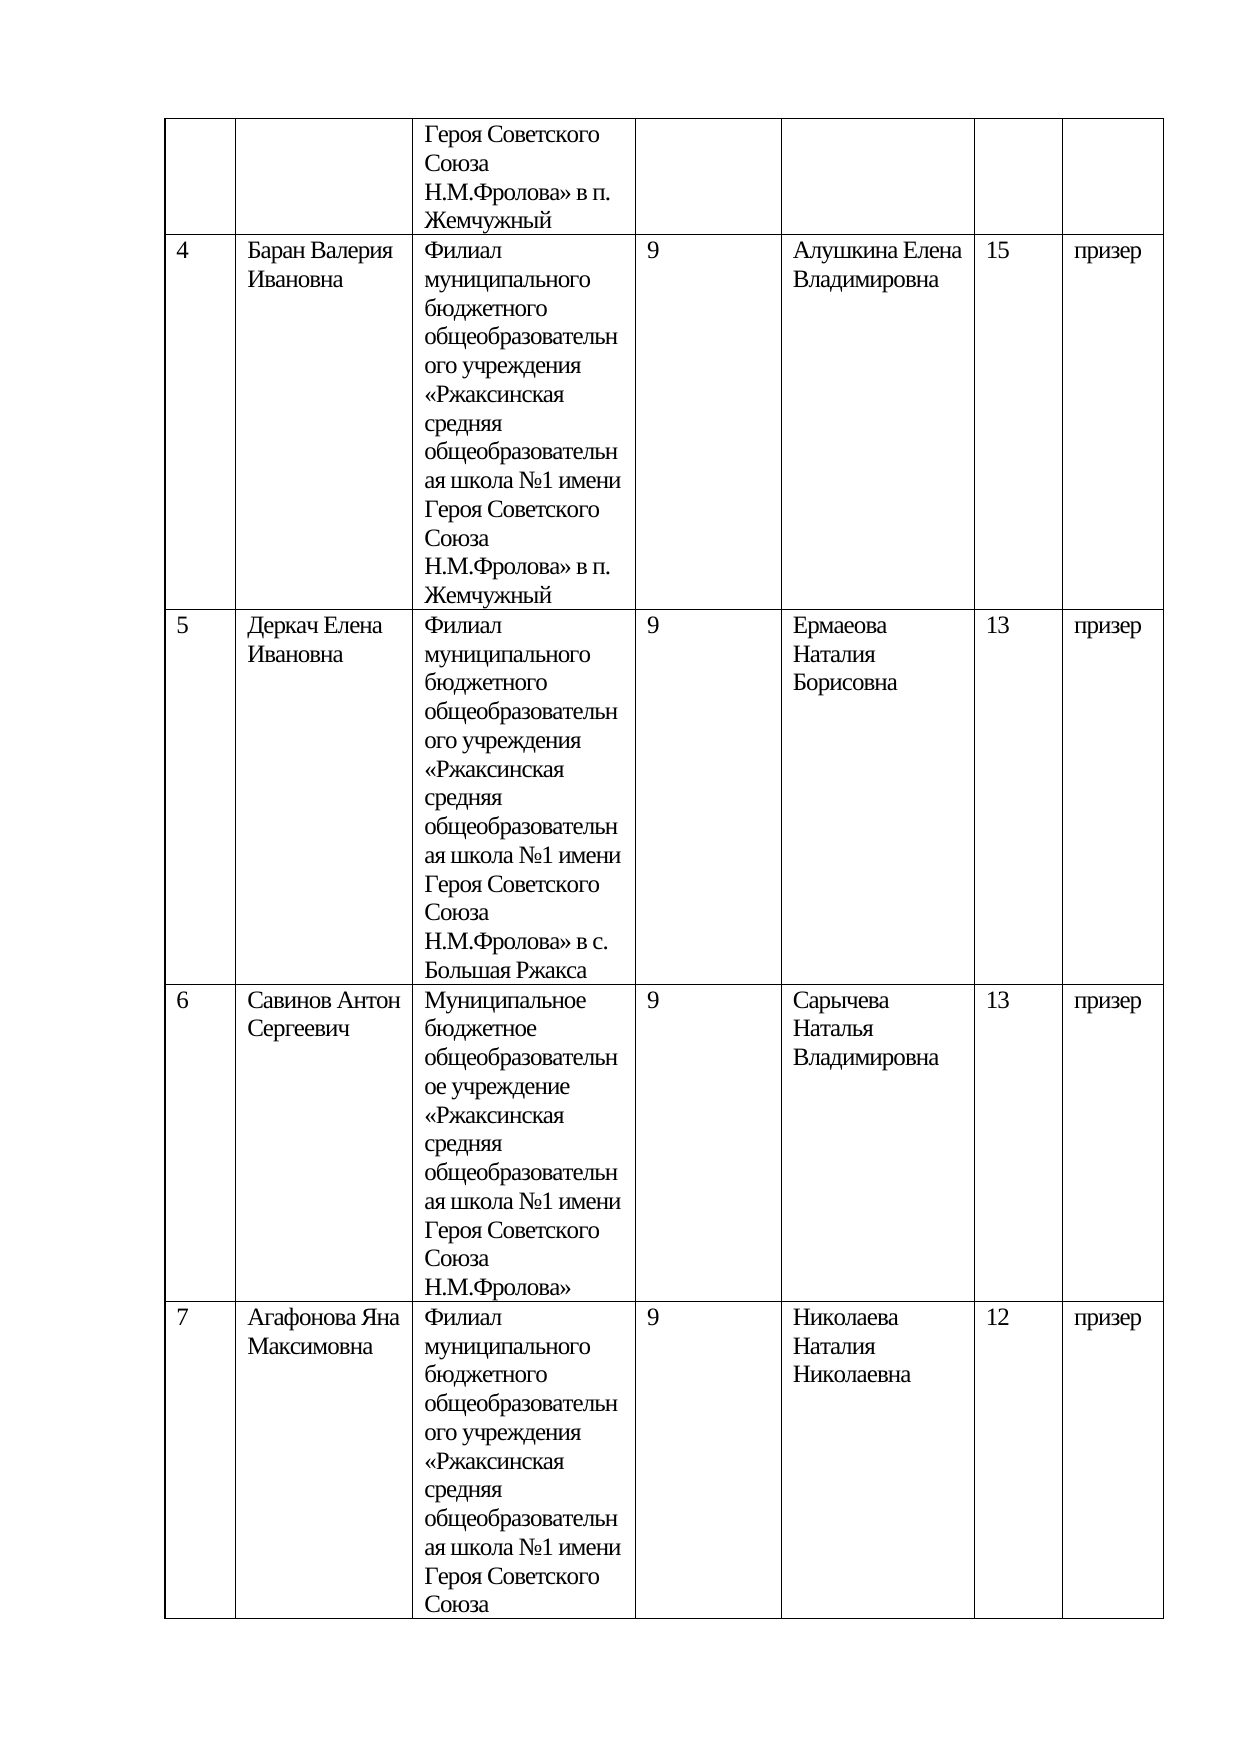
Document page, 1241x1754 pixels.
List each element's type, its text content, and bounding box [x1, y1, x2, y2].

table_cell Героя Советского Союза Н.М.Фролова» в п. Жемчужный [413, 119, 635, 234]
table_cell Филиал муниципального бюджетного общеобразовательного учреждения «Ржаксинская средняя общеобразовательная школа №1 имени Героя Советского Союза Н.М.Фролова» в с. Большая Ржакса [413, 610, 635, 984]
table_cell Алушкина Елена Владимировна [782, 235, 974, 609]
table_cell 12 [975, 1302, 1062, 1618]
table_cell Николаева Наталия Николаевна [782, 1302, 974, 1618]
table_cell [1164, 984, 1240, 1301]
table_cell призер [1063, 1302, 1163, 1618]
table_cell Деркач Елена Ивановна [236, 610, 412, 984]
table_cell [975, 119, 1062, 234]
table_cell [636, 119, 781, 234]
table_cell призер [1063, 610, 1163, 984]
table_cell Филиал муниципального бюджетного общеобразовательного учреждения «Ржаксинская средняя общеобразовательная школа №1 имени Героя Советского Союза Н.М.Фролова» в п. Жемчужный [413, 235, 635, 609]
table_cell 7 [166, 1302, 235, 1618]
table_cell [1164, 1301, 1240, 1618]
table_cell [166, 119, 235, 234]
table_cell Ермаеова Наталия Борисовна [782, 610, 974, 984]
table_cell 9 [636, 610, 781, 984]
table_cell 5 [166, 610, 235, 984]
table_cell [782, 119, 974, 234]
table_cell призер [1063, 985, 1163, 1301]
table_cell призер [1063, 235, 1163, 609]
table_cell 9 [636, 1302, 781, 1618]
table_cell Сарычева Наталья Владимировна [782, 985, 974, 1301]
table_cell [236, 119, 412, 234]
table_cell 13 [975, 985, 1062, 1301]
table_cell 4 [166, 235, 235, 609]
table_cell 15 [975, 235, 1062, 609]
table_cell Муниципальное бюджетное общеобразовательное учреждение «Ржаксинская средняя общеобразовательная школа №1 имени Героя Советского Союза Н.М.Фролова» [413, 985, 635, 1301]
table_cell [1164, 609, 1240, 984]
table_cell Филиал муниципального бюджетного общеобразовательного учреждения «Ржаксинская средняя общеобразовательная школа №1 имени Героя Советского Союза [413, 1302, 635, 1618]
table_cell [1063, 119, 1163, 234]
table_cell Савинов Антон Сергеевич [236, 985, 412, 1301]
table_cell Агафонова Яна Максимовна [236, 1302, 412, 1618]
table_cell Баран Валерия Ивановна [236, 235, 412, 609]
table_cell [1164, 234, 1240, 609]
table_cell 9 [636, 235, 781, 609]
table_cell [1164, 118, 1240, 234]
table_cell 9 [636, 985, 781, 1301]
table_cell 13 [975, 610, 1062, 984]
table_cell 6 [166, 985, 235, 1301]
